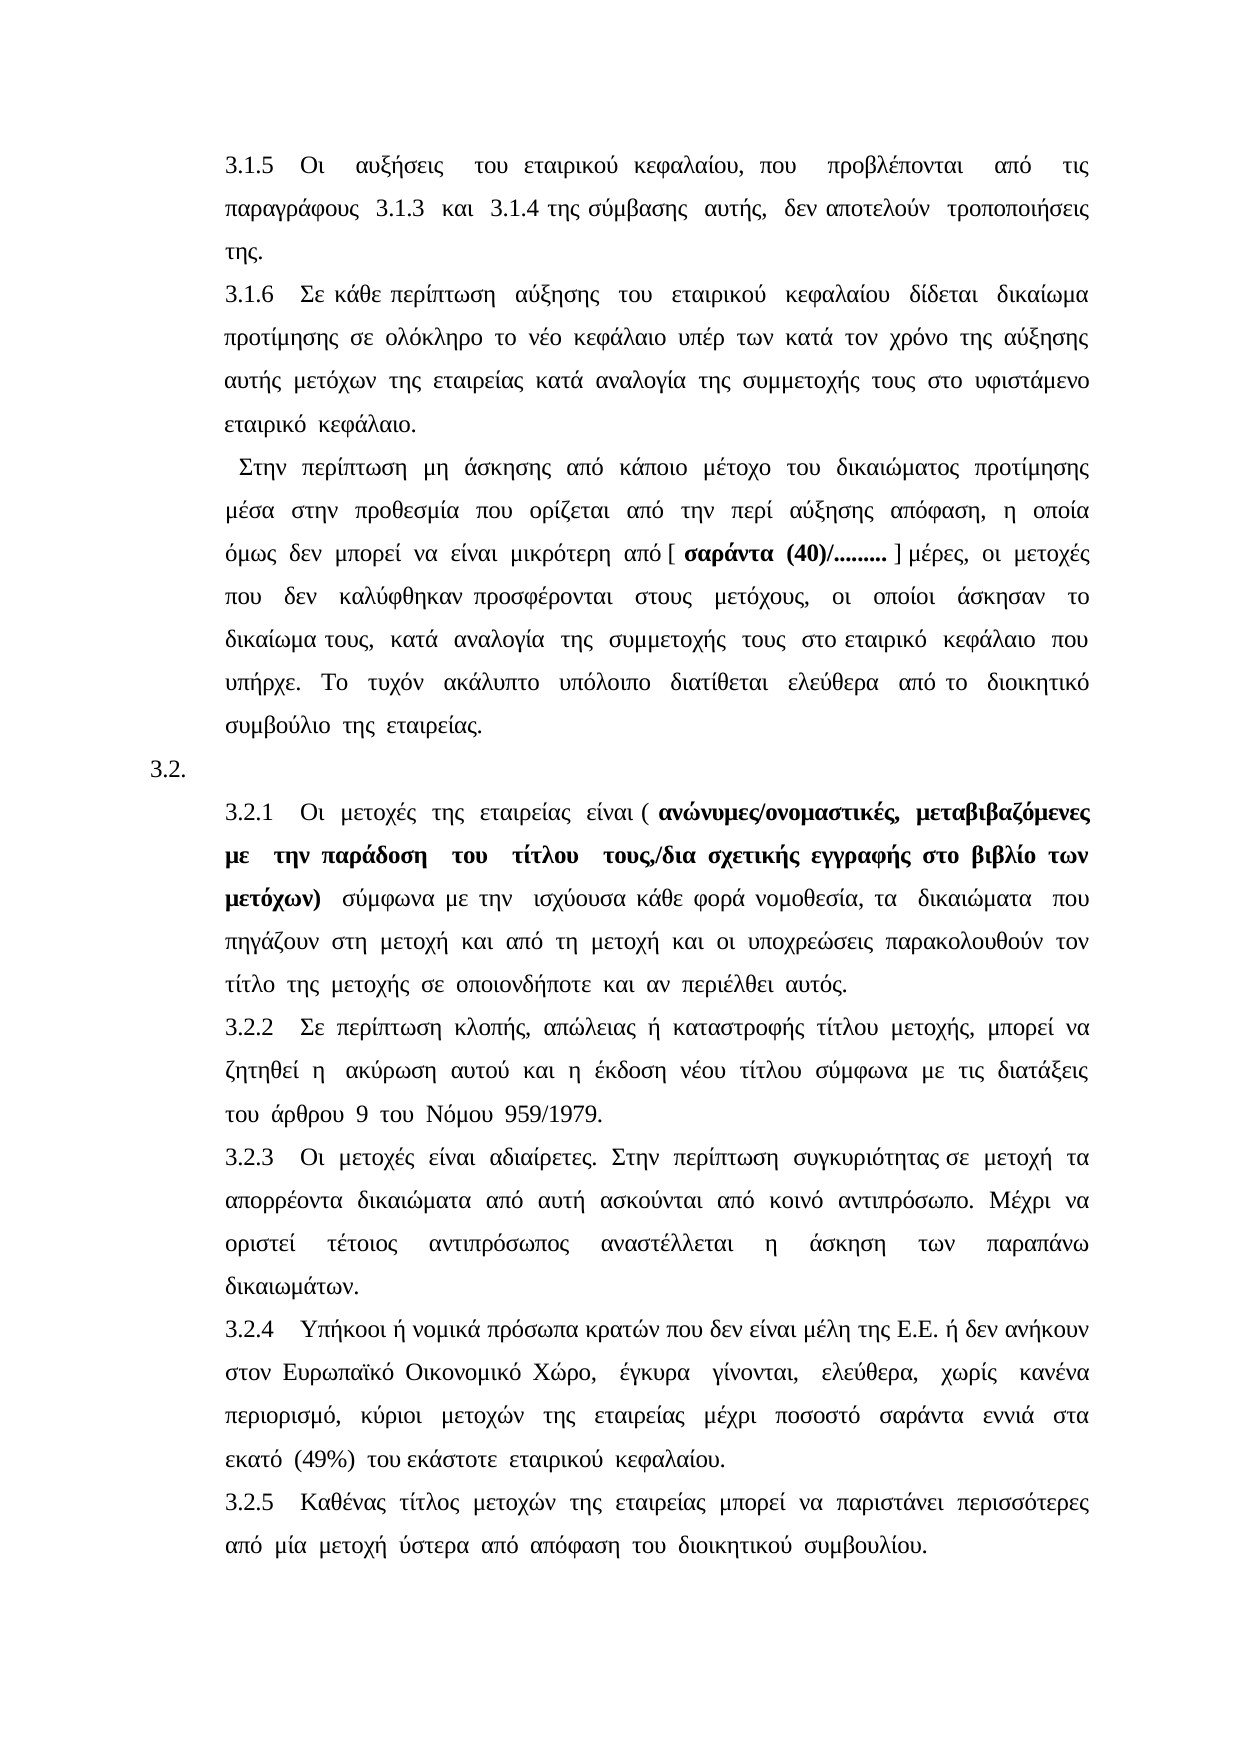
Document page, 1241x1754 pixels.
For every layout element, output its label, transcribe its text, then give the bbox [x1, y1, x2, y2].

text 3.2.4 Υπήκοοι ή νομικά πρόσωπα κρατών που δεν είναι μέλη της Ε.Ε. ή δεν ανήκουν στον Ευρωπαϊκό Οικονομικό Χώρο, έγκυρα γίνονται, ελεύθερα, χωρίς κανένα περιορισμό, κύριοι μετοχών της εταιρείας μέχρι ποσοστό σαράντα εννιά στα εκατό (49%) του εκάστοτε εταιρικού κεφαλαίου. [225, 1314, 1090, 1472]
text 3.2. [150, 754, 1090, 782]
text 3.2.1 Οι μετοχές της εταιρείας είναι ( ανώνυμες/ονομαστικές, μεταβιβαζόμενες με την παράδοση του τίτλου τους,/δια σχετικής εγγραφής στο βιβλίο των μετόχων) σύμφωνα με την ισχύουσα κάθε φορά νομοθεσία, τα δικαιώματα που πηγάζουν στη μετοχή και από τη μετοχή και οι υποχρεώσεις παρακολουθούν τον τίτλο της μετοχής σε οποιονδήποτε και αν περιέλθει αυτός. [225, 797, 1090, 998]
list Σε κάθε περίπτωση αύξησης του εταιρικού κεφαλαίου δίδεται δικαίωμα προτίμησης σε ολόκληρο το νέο κεφάλαιο υπέρ των κατά τον χρόνο της αύξησης αυτής μετόχων της εταιρείας κατά αναλογία της συμμετοχής τους στο υφιστάμενο εταιρικό κεφάλαιο. [224, 279, 1090, 437]
text 3.1.5 Οι αυξήσεις του εταιρικού κεφαλαίου, που προβλέπονται από τις παραγράφους 3.1.3 και 3.1.4 της σύμβασης αυτής, δεν αποτελούν τροποποιήσεις της. [225, 150, 1090, 265]
text 3.2.2 Σε περίπτωση κλοπής, απώλειας ή καταστροφής τίτλου μετοχής, μπορεί να ζητηθεί η ακύρωση αυτού και η έκδοση νέου τίτλου σύμφωνα με τις διατάξεις του άρθρου 9 του Νόμου 959/1979. [225, 1012, 1090, 1127]
text 3.2.5 Καθένας τίτλος μετοχών της εταιρείας μπορεί να παριστάνει περισσότερες από μία μετοχή ύστερα από απόφαση του διοικητικού συμβουλίου. [225, 1487, 1090, 1559]
text 3.2.3 Οι μετοχές είναι αδιαίρετες. Στην περίπτωση συγκυριότητας σε μετοχή τα απορρέοντα δικαιώματα από αυτή ασκούνται από κοινό αντιπρόσωπο. Μέχρι να οριστεί τέτοιος αντιπρόσωπος αναστέλλεται η άσκηση των παραπάνω δικαιωμάτων. [225, 1142, 1090, 1300]
text Στην περίπτωση μη άσκησης από κάποιο μέτοχο του δικαιώματος προτίμησης μέσα στην προθεσμία που ορίζεται από την περί αύξησης απόφαση, η οποία όμως δεν μπορεί να είναι μικρότερη από [ σαράντα (40)/......... ] μέρες, οι μετοχές που δεν καλύφθηκαν προσφέρονται στους μετόχους, οι οποίοι άσκησαν το δικαίωμα τους, κατά αναλογία της συμμετοχής τους στο εταιρικό κεφάλαιο που υπήρχε. Το τυχόν ακάλυπτο υπόλοιπο διατίθεται ελεύθερα από το διοικητικό συμβούλιο της εταιρείας. [225, 452, 1090, 739]
